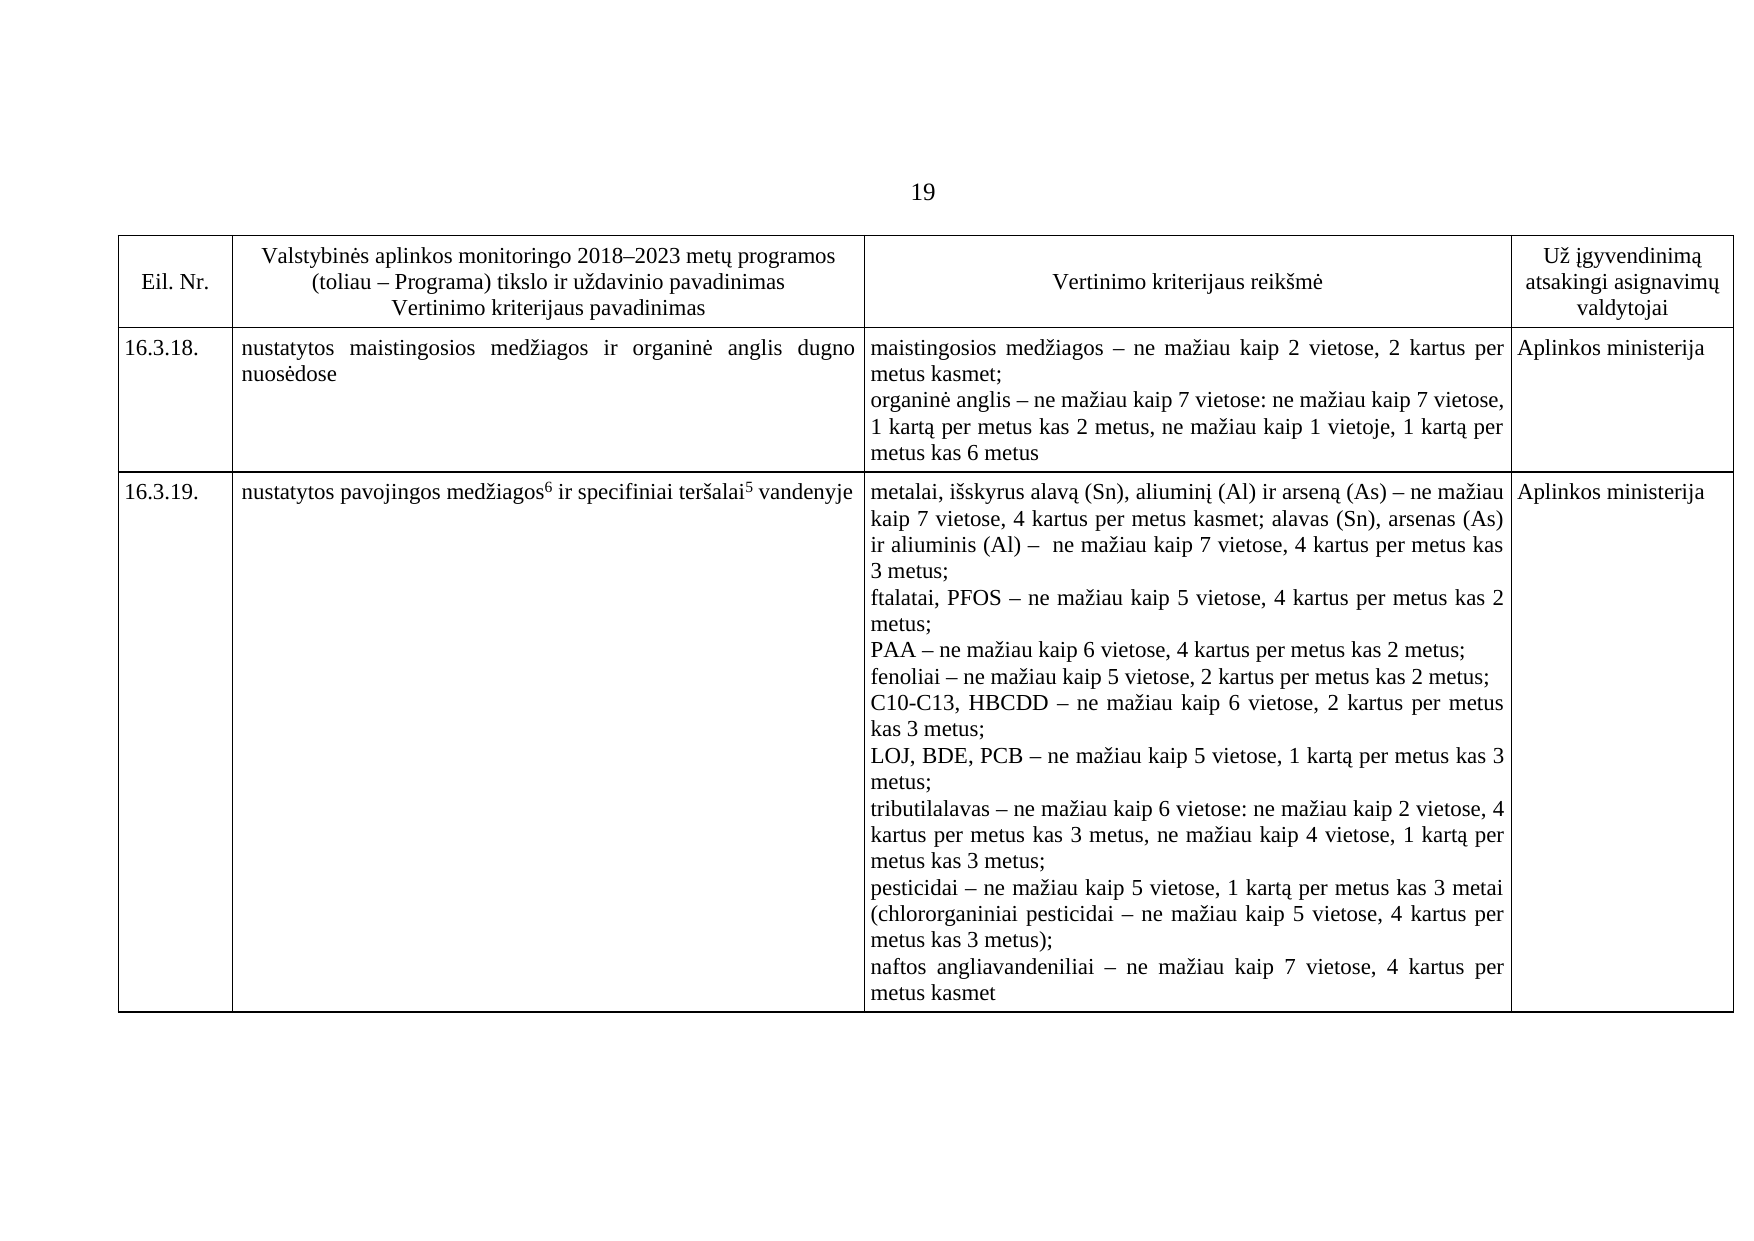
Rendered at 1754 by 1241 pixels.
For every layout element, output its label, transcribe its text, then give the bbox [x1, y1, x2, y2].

table_cell 16.3.18. [119, 328, 232, 471]
table_cell nustatytos maistingosios medžiagos ir organinė anglis dugno nuosėdose [233, 328, 864, 471]
table_header Už įgyvendinimą atsakingi asignavimų valdytojai [1512, 236, 1733, 327]
table_header Eil. Nr. [119, 236, 232, 327]
table_cell Aplinkos ministerija [1512, 473, 1733, 1011]
table_cell 16.3.19. [119, 473, 232, 1011]
table_cell Aplinkos ministerija [1512, 328, 1733, 471]
table_header Vertinimo kriterijaus reikšmė [865, 236, 1511, 327]
table_cell metalai, išskyrus alavą (Sn), aliuminį (Al) ir arseną (As) – ne mažiau kaip 7 vietose, 4 kartus per metus kasmet; alavas (Sn), arsenas (As) ir aliuminis (Al) – ne mažiau kaip 7 vietose, 4 kartus per metus kas 3 metus; ftalatai, PFOS – ne mažiau kaip 5 vietose, 4 kartus per metus kas 2 metus; PAA – ne mažiau kaip 6 vietose, 4 kartus per metus kas 2 metus; fenoliai – ne mažiau kaip 5 vietose, 2 kartus per metus kas 2 metus; C10-C13, HBCDD – ne mažiau kaip 6 vietose, 2 kartus per metus kas 3 metus; LOJ, BDE, PCB – ne mažiau kaip 5 vietose, 1 kartą per metus kas 3 metus; tributilalavas – ne mažiau kaip 6 vietose: ne mažiau kaip 2 vietose, 4 kartus per metus kas 3 metus, ne mažiau kaip 4 vietose, 1 kartą per metus kas 3 metus; pesticidai – ne mažiau kaip 5 vietose, 1 kartą per metus kas 3 metai (chlororganiniai pesticidai – ne mažiau kaip 5 vietose, 4 kartus per metus kas 3 metus); naftos angliavandeniliai – ne mažiau kaip 7 vietose, 4 kartus per metus kasmet [865, 473, 1511, 1011]
table_header Valstybinės aplinkos monitoringo 2018–2023 metų programos (toliau – programa) tikslo ir uždavinio pavadinimas Vertinimo kriterijaus pavadinimas [233, 236, 864, 327]
table_cell maistingosios medžiagos – ne mažiau kaip 2 vietose, 2 kartus per metus kasmet; organinė anglis – ne mažiau kaip 7 vietose: ne mažiau kaip 7 vietose, 1 kartą per metus kas 2 metus, ne mažiau kaip 1 vietoje, 1 kartą per metus kas 6 metus [865, 328, 1511, 471]
table_cell nustatytos pavojingos medžiagos6 ir specifiniai teršalai5 vandenyje [233, 473, 864, 1011]
